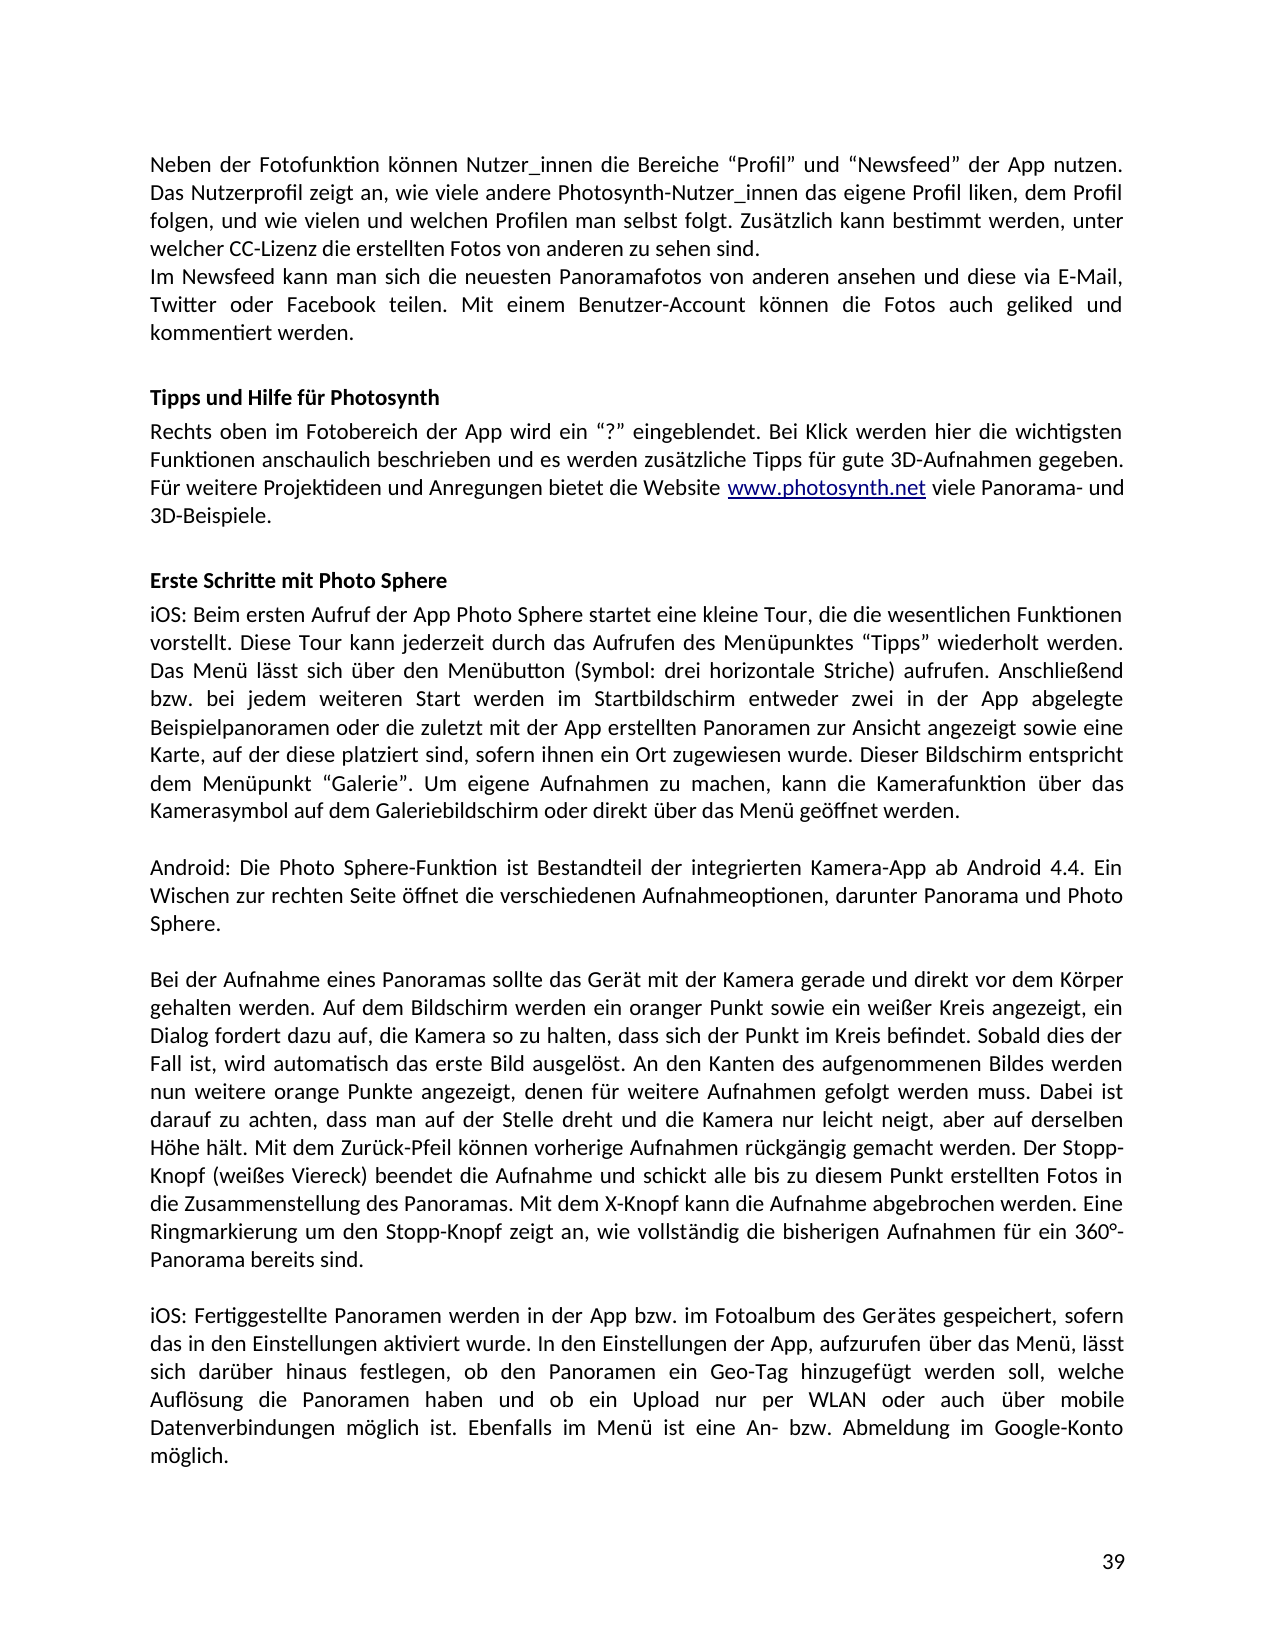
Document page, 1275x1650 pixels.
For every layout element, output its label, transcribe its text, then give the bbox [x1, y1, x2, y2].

text Neben der Fotofunktion können Nutzer_innen die Bereiche “Profil” und “Newsfeed” der App nutzen. Das Nutzerprofil zeigt an, wie viele andere Photosynth-Nutzer_innen das eigene Profil liken, dem Profil folgen, und wie vielen und welchen Profilen man selbst folgt. Zusätzlich kann bestimmt werden, unter welcher CC-Lizenz die erstellten Fotos von anderen zu sehen sind. [150, 150, 1125, 262]
text iOS: Fertiggestellte Panoramen werden in der App bzw. im Fotoalbum des Gerätes gespeichert, sofern das in den Einstellungen aktiviert wurde. In den Einstellungen der App, aufzurufen über das Menü, lässt sich darüber hinaus festlegen, ob den Panoramen ein Geo-Tag hinzugefügt werden soll, welche Auflösung die Panoramen haben und ob ein Upload nur per WLAN oder auch über mobile Datenverbindungen möglich ist. Ebenfalls im Menü ist eine An- bzw. Abmeldung im Google-Konto möglich. [150, 1301, 1125, 1469]
subtitle Tipps und Hilfe für Photosynth [150, 383, 1125, 411]
subtitle Erste Schritte mit Photo Sphere [150, 566, 1125, 594]
text Bei der Aufnahme eines Panoramas sollte das Gerät mit der Kamera gerade und direkt vor dem Körper gehalten werden. Auf dem Bildschirm werden ein oranger Punkt sowie ein weißer Kreis angezeigt, ein Dialog fordert dazu auf, die Kamera so zu halten, dass sich der Punkt im Kreis befindet. Sobald dies der Fall ist, wird automatisch das erste Bild ausgelöst. An den Kanten des aufgenommenen Bildes werden nun weitere orange Punkte angezeigt, denen für weitere Aufnahmen gefolgt werden muss. Dabei ist darauf zu achten, dass man auf der Stelle dreht und die Kamera nur leicht neigt, aber auf derselben Höhe hält. Mit dem Zurück-Pfeil können vorherige Aufnahmen rückgängig gemacht werden. Der Stopp-Knopf (weißes Viereck) beendet die Aufnahme und schickt alle bis zu diesem Punkt erstellten Fotos in die Zusammenstellung des Panoramas. Mit dem X-Knopf kann die Aufnahme abgebrochen werden. Eine Ringmarkierung um den Stopp-Knopf zeigt an, wie vollständig die bisherigen Aufnahmen für ein 360°-Panorama bereits sind. [150, 965, 1125, 1273]
text iOS: Beim ersten Aufruf der App Photo Sphere startet eine kleine Tour, die die wesentlichen Funktionen vorstellt. Diese Tour kann jederzeit durch das Aufrufen des Menüpunktes “Tipps” wiederholt werden. Das Menü lässt sich über den Menübutton (Symbol: drei horizontale Striche) aufrufen. Anschließend bzw. bei jedem weiteren Start werden im Startbildschirm entweder zwei in der App abgelegte Beispielpanoramen oder die zuletzt mit der App erstellten Panoramen zur Ansicht angezeigt sowie eine Karte, auf der diese platziert sind, sofern ihnen ein Ort zugewiesen wurde. Dieser Bildschirm entspricht dem Menüpunkt “Galerie”. Um eigene Aufnahmen zu machen, kann die Kamerafunktion über das Kamerasymbol auf dem Galeriebildschirm oder direkt über das Menü geöffnet werden. [150, 601, 1125, 825]
text Im Newsfeed kann man sich die neuesten Panoramafotos von anderen ansehen und diese via E-Mail, Twitter oder Facebook teilen. Mit einem Benutzer-Account können die Fotos auch geliked und kommentiert werden. [150, 262, 1125, 346]
text Android: Die Photo Sphere-Funktion ist Bestandteil der integrierten Kamera-App ab Android 4.4. Ein Wischen zur rechten Seite öffnet die verschiedenen Aufnahmeoptionen, darunter Panorama und Photo Sphere. [150, 853, 1125, 937]
text Rechts oben im Fotobereich der App wird ein “?” eingeblendet. Bei Klick werden hier die wichtigsten Funktionen anschaulich beschrieben und es werden zusätzliche Tipps für gute 3D-Aufnahmen gegeben. Für weitere Projektideen und Anregungen bietet die Website www.photosynth.net viele Panorama- und 3D-Beispiele. [150, 417, 1125, 529]
